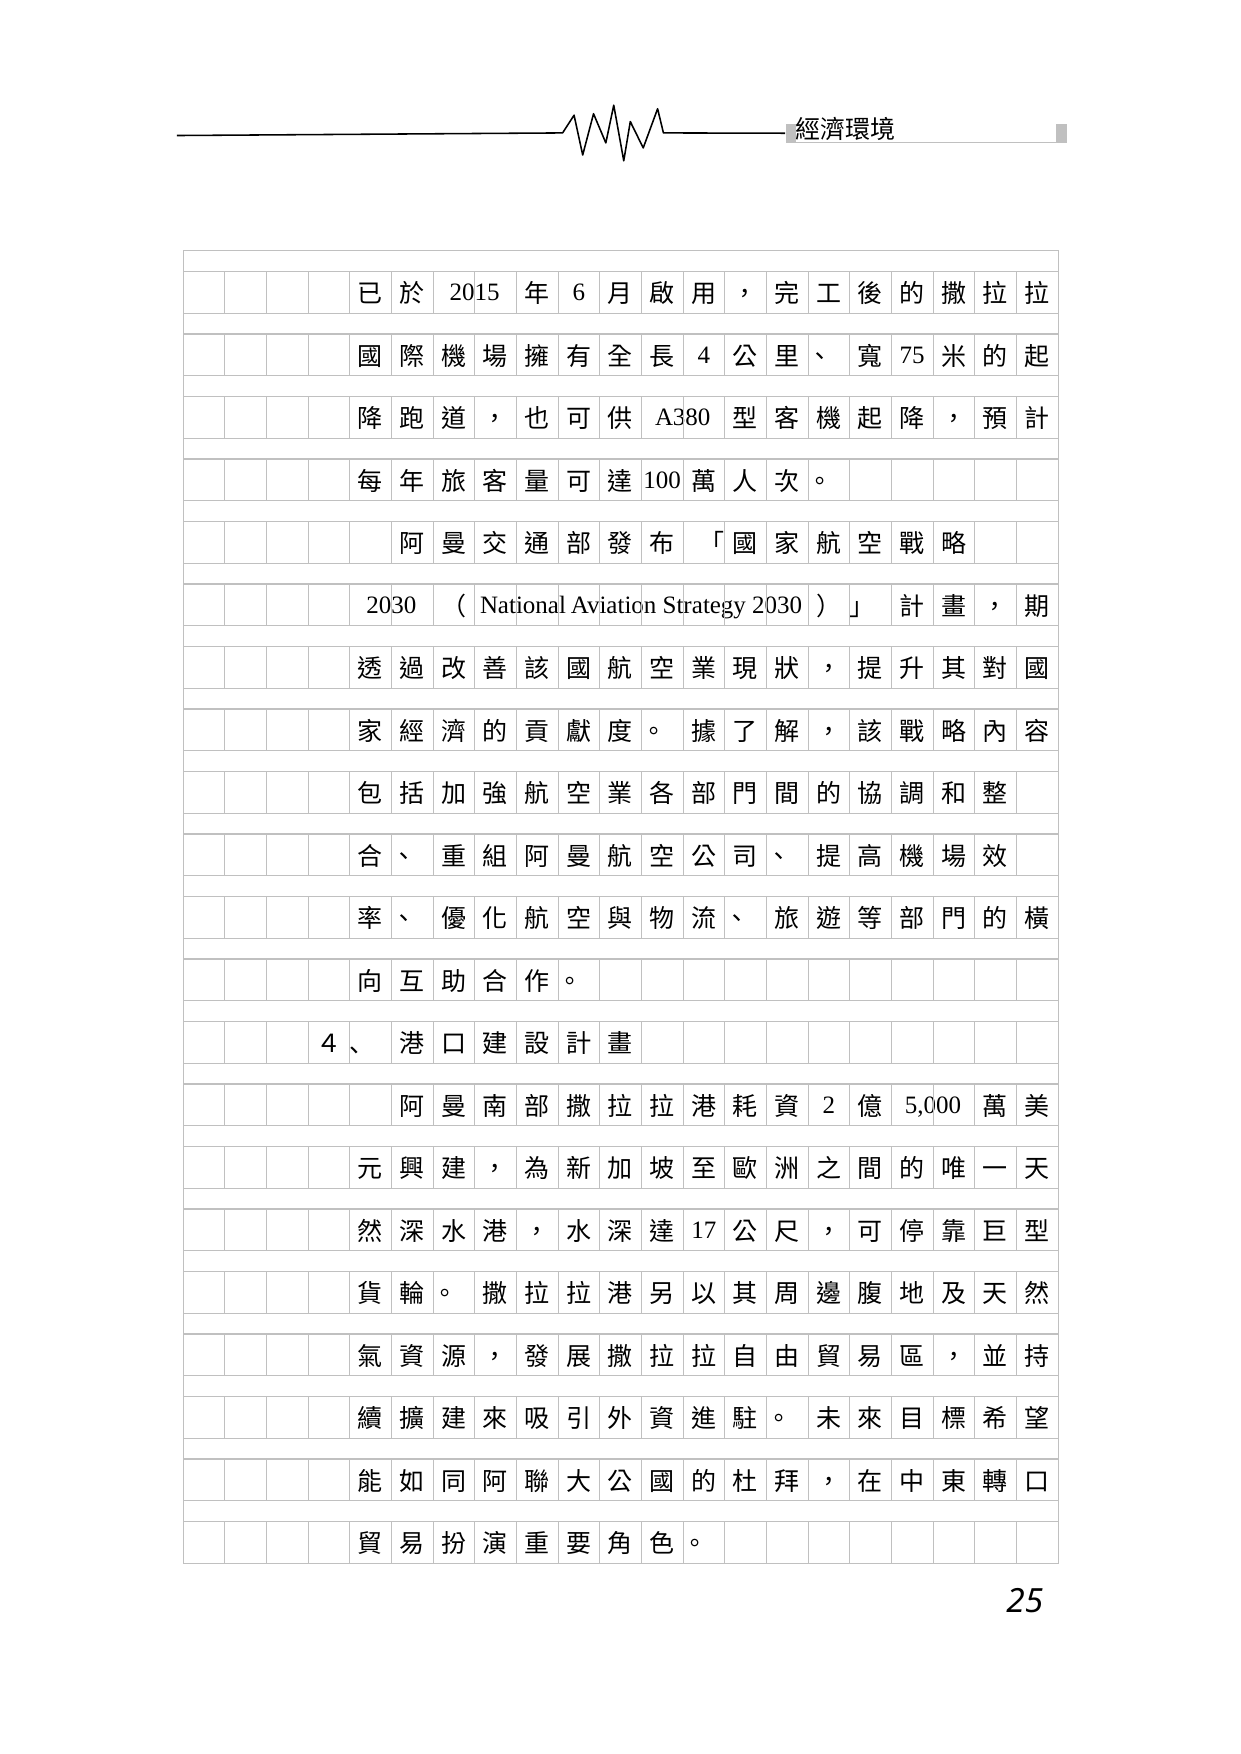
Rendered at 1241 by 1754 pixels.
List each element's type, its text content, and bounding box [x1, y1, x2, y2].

text 馬斯開特及沙拉拉國際機場擴建計畫，隨著日益增加的旅客人數，因應未來旅客載運量大增，馬斯國際機場於2008年開始進行擴建計畫，全新的機場將每年客的容量增至1,200萬人次，並已於2018年3月21日完工啟用。另外一座位於阿曼南部法爾省的撒拉拉國際機場已於2015年6月啟用，完工後的撒拉拉國際機場擁有全長4公里、寬75米的起降跑道，也可供A380型客機起降，預計每年旅客量可達100萬人次。 [330, 314, 1058, 333]
text 馬斯開特及沙拉拉國際機場擴建計畫，隨著日益增加的旅客人數，因應未來旅客載運量大增，馬斯國際機場於2008年開始進行擴建計畫，全新的機場將每年客的容量增至1,200萬人次，並已於2018年3月21日完工啟用。另外一座位於阿曼南部法爾省的撒拉拉國際機場已於2015年6月啟用，完工後的撒拉拉國際機場擁有全長4公里、寬75米的起降跑道，也可供A380型客機起降，預計每年旅客量可達100萬人次。 [330, 251, 1058, 271]
text ４、港口建設計畫 [559, 1022, 599, 1063]
text 阿曼交通部發布「國家航空戰略2030（National Aviation Strategy 2030）」計畫，期透過改善該國航空業現狀，提升其對國家經濟的貢獻度。據了解，該戰略內容包括加強航空業各部門間的協調和整合、重組阿曼航空公司、提高機場效率、優化航空與物流、旅遊等部門的橫向互助合作。 [330, 939, 1058, 958]
text ４、港口建設計畫 [281, 1022, 308, 1063]
text 阿曼南部撒拉拉港耗資2億5,000萬美元興建，為新加坡至歐洲之間的唯一天然深水港，水深達17公尺，可停靠巨型貨輪。撒拉拉港另以其周邊腹地及天然氣資源，發展撒拉拉自由貿易區，並持續擴建來吸引外資進駐。未來目標希望能如同阿聯大公國的杜拜，在中東轉口貿易扮演重要角色。 [330, 1501, 1058, 1521]
text 馬斯開特及沙拉拉國際機場擴建計畫，隨著日益增加的旅客人數，因應未來旅客載運量大增，馬斯國際機場於2008年開始進行擴建計畫，全新的機場將每年客的容量增至1,200萬人次，並已於2018年3月21日完工啟用。另外一座位於阿曼南部法爾省的撒拉拉國際機場已於2015年6月啟用，完工後的撒拉拉國際機場擁有全長4公里、寬75米的起降跑道，也可供A380型客機起降，預計每年旅客量可達100萬人次。 [330, 376, 1058, 396]
text 阿曼交通部發布「國家航空戰略2030（National Aviation Strategy 2030）」計畫，期透過改善該國航空業現狀，提升其對國家經濟的貢獻度。據了解，該戰略內容包括加強航空業各部門間的協調和整合、重組阿曼航空公司、提高機場效率、優化航空與物流、旅遊等部門的橫向互助合作。 [330, 689, 1058, 708]
text 阿曼交通部發布「國家航空戰略2030（National Aviation Strategy 2030）」計畫，期透過改善該國航空業現狀，提升其對國家經濟的貢獻度。據了解，該戰略內容包括加強航空業各部門間的協調和整合、重組阿曼航空公司、提高機場效率、優化航空與物流、旅遊等部門的橫向互助合作。 [330, 626, 1058, 646]
text 阿曼南部撒拉拉港耗資2億5,000萬美元興建，為新加坡至歐洲之間的唯一天然深水港，水深達17公尺，可停靠巨型貨輪。撒拉拉港另以其周邊腹地及天然氣資源，發展撒拉拉自由貿易區，並持續擴建來吸引外資進駐。未來目標希望能如同阿聯大公國的杜拜，在中東轉口貿易扮演重要角色。 [330, 1376, 1058, 1396]
text 阿曼交通部發布「國家航空戰略2030（National Aviation Strategy 2030）」計畫，期透過改善該國航空業現狀，提升其對國家經濟的貢獻度。據了解，該戰略內容包括加強航空業各部門間的協調和整合、重組阿曼航空公司、提高機場效率、優化航空與物流、旅遊等部門的橫向互助合作。 [330, 501, 1058, 521]
text 馬斯開特及沙拉拉國際機場擴建計畫，隨著日益增加的旅客人數，因應未來旅客載運量大增，馬斯國際機場於2008年開始進行擴建計畫，全新的機場將每年客的容量增至1,200萬人次，並已於2018年3月21日完工啟用。另外一座位於阿曼南部法爾省的撒拉拉國際機場已於2015年6月啟用，完工後的撒拉拉國際機場擁有全長4公里、寬75米的起降跑道，也可供A380型客機起降，預計每年旅客量可達100萬人次。 [330, 439, 1058, 458]
text ４、港口建設計畫 [725, 1022, 766, 1063]
text 阿曼交通部發布「國家航空戰略2030（National Aviation Strategy 2030）」計畫，期透過改善該國航空業現狀，提升其對國家經濟的貢獻度。據了解，該戰略內容包括加強航空業各部門間的協調和整合、重組阿曼航空公司、提高機場效率、優化航空與物流、旅遊等部門的橫向互助合作。 [330, 814, 1058, 833]
text ４、港口建設計畫 [934, 1022, 974, 1063]
text 阿曼南部撒拉拉港耗資2億5,000萬美元興建，為新加坡至歐洲之間的唯一天然深水港，水深達17公尺，可停靠巨型貨輪。撒拉拉港另以其周邊腹地及天然氣資源，發展撒拉拉自由貿易區，並持續擴建來吸引外資進駐。未來目標希望能如同阿聯大公國的杜拜，在中東轉口貿易扮演重要角色。 [330, 1189, 1058, 1208]
text ４、港口建設計畫 [434, 1022, 474, 1063]
text ４、港口建設計畫 [475, 1022, 516, 1063]
text ４、港口建設計畫 [809, 1022, 849, 1063]
text ４、港口建設計畫 [767, 1022, 808, 1063]
text ４、港口建設計畫 [684, 1022, 724, 1063]
text 阿曼交通部發布「國家航空戰略2030（National Aviation Strategy 2030）」計畫，期透過改善該國航空業現狀，提升其對國家經濟的貢獻度。據了解，該戰略內容包括加強航空業各部門間的協調和整合、重組阿曼航空公司、提高機場效率、優化航空與物流、旅遊等部門的橫向互助合作。 [330, 564, 1058, 583]
text 阿曼南部撒拉拉港耗資2億5,000萬美元興建，為新加坡至歐洲之間的唯一天然深水港，水深達17公尺，可停靠巨型貨輪。撒拉拉港另以其周邊腹地及天然氣資源，發展撒拉拉自由貿易區，並持續擴建來吸引外資進駐。未來目標希望能如同阿聯大公國的杜拜，在中東轉口貿易扮演重要角色。 [330, 1439, 1058, 1458]
text ４、港口建設計畫 [392, 1022, 433, 1063]
text 阿曼南部撒拉拉港耗資2億5,000萬美元興建，為新加坡至歐洲之間的唯一天然深水港，水深達17公尺，可停靠巨型貨輪。撒拉拉港另以其周邊腹地及天然氣資源，發展撒拉拉自由貿易區，並持續擴建來吸引外資進駐。未來目標希望能如同阿聯大公國的杜拜，在中東轉口貿易扮演重要角色。 [330, 1064, 1058, 1083]
text ４、港口建設計畫 [309, 1022, 349, 1063]
text ４、港口建設計畫 [642, 1022, 683, 1063]
text ４、港口建設計畫 [850, 1022, 891, 1063]
text 阿曼南部撒拉拉港耗資2億5,000萬美元興建，為新加坡至歐洲之間的唯一天然深水港，水深達17公尺，可停靠巨型貨輪。撒拉拉港另以其周邊腹地及天然氣資源，發展撒拉拉自由貿易區，並持續擴建來吸引外資進駐。未來目標希望能如同阿聯大公國的杜拜，在中東轉口貿易扮演重要角色。 [330, 1126, 1058, 1146]
text ４、港口建設計畫 [517, 1022, 558, 1063]
text ４、港口建設計畫 [600, 1022, 641, 1063]
text 阿曼交通部發布「國家航空戰略2030（National Aviation Strategy 2030）」計畫，期透過改善該國航空業現狀，提升其對國家經濟的貢獻度。據了解，該戰略內容包括加強航空業各部門間的協調和整合、重組阿曼航空公司、提高機場效率、優化航空與物流、旅遊等部門的橫向互助合作。 [330, 876, 1058, 896]
text 阿曼交通部發布「國家航空戰略2030（National Aviation Strategy 2030）」計畫，期透過改善該國航空業現狀，提升其對國家經濟的貢獻度。據了解，該戰略內容包括加強航空業各部門間的協調和整合、重組阿曼航空公司、提高機場效率、優化航空與物流、旅遊等部門的橫向互助合作。 [330, 751, 1058, 771]
text 阿曼南部撒拉拉港耗資2億5,000萬美元興建，為新加坡至歐洲之間的唯一天然深水港，水深達17公尺，可停靠巨型貨輪。撒拉拉港另以其周邊腹地及天然氣資源，發展撒拉拉自由貿易區，並持續擴建來吸引外資進駐。未來目標希望能如同阿聯大公國的杜拜，在中東轉口貿易扮演重要角色。 [330, 1314, 1058, 1333]
text ４、港口建設計畫 [350, 1022, 391, 1063]
text ４、港口建設計畫 [975, 1022, 1016, 1063]
text ４、港口建設計畫 [1017, 1022, 1058, 1063]
text ４、港口建設計畫 [281, 1001, 1058, 1021]
text ４、港口建設計畫 [892, 1022, 933, 1063]
text 阿曼南部撒拉拉港耗資2億5,000萬美元興建，為新加坡至歐洲之間的唯一天然深水港，水深達17公尺，可停靠巨型貨輪。撒拉拉港另以其周邊腹地及天然氣資源，發展撒拉拉自由貿易區，並持續擴建來吸引外資進駐。未來目標希望能如同阿聯大公國的杜拜，在中東轉口貿易扮演重要角色。 [330, 1251, 1058, 1271]
